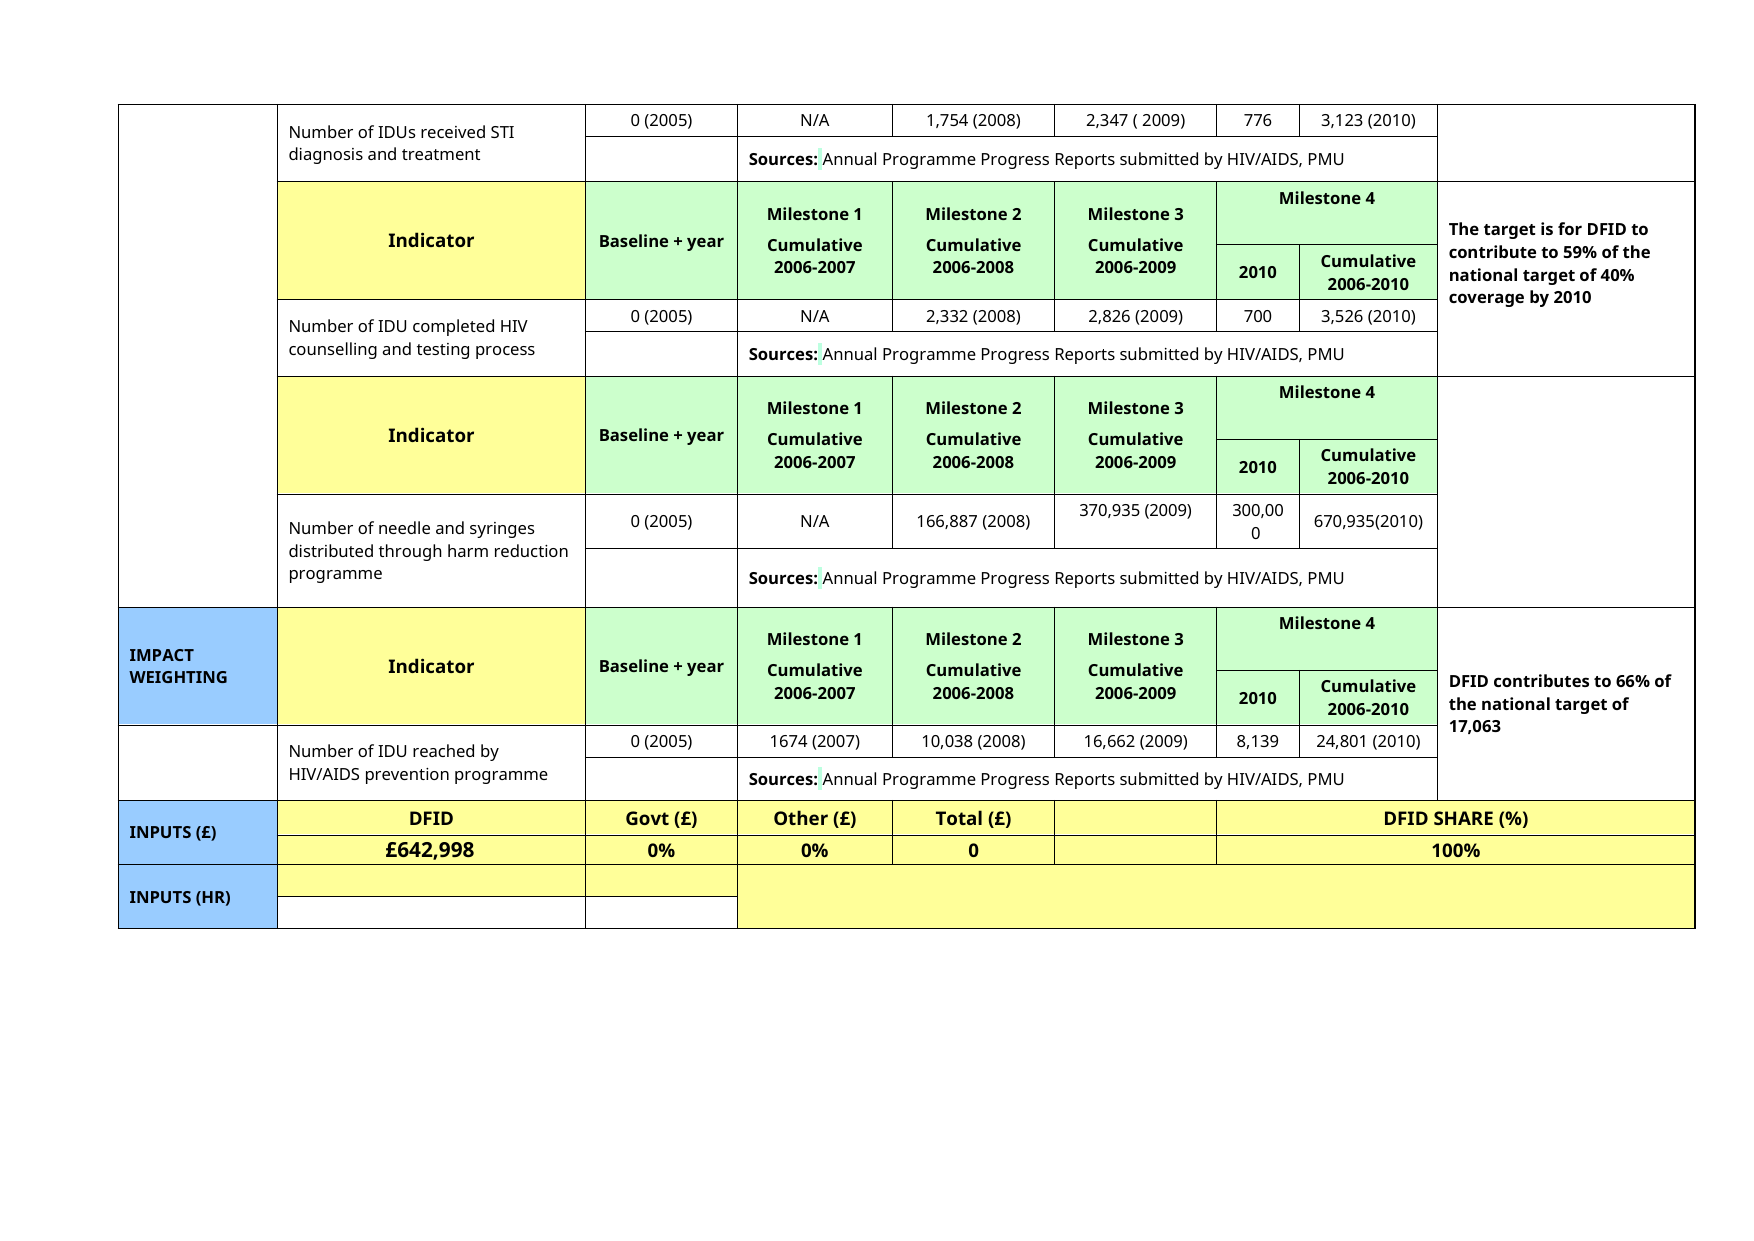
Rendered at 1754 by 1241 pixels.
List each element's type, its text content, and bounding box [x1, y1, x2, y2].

table_cell Govt (£) [586, 801, 737, 834]
table_cell Milestone 3 Cumulative 2006-2009 [1055, 182, 1216, 299]
table_cell DFID contributes to 66% of the national target of 17,063 [1438, 608, 1694, 800]
table_cell Baseline + year [586, 182, 737, 299]
table_cell [586, 549, 737, 607]
table_cell 1,754 (2008) [893, 105, 1054, 136]
table_cell Milestone 1 Cumulative 2006-2007 [738, 377, 892, 493]
table_cell Milestone 2 Cumulative 2006-2008 [893, 377, 1054, 493]
table_cell Cumulative 2006-2010 [1300, 440, 1437, 493]
table_cell Baseline + year [586, 608, 737, 724]
table_cell 776 [1217, 105, 1299, 136]
table_cell Indicator [278, 182, 585, 299]
table_cell N/A [738, 105, 892, 136]
table_cell Number of IDU reached by HIV/AIDS prevention programme [278, 726, 585, 800]
table_cell £642,998 [278, 836, 585, 864]
table_cell 0 (2005) [586, 105, 737, 136]
table_cell Indicator [278, 608, 585, 724]
table_cell Other (£) [738, 801, 892, 834]
table_cell Cumulative 2006-2010 [1300, 245, 1437, 299]
table_cell 3,123 (2010) [1300, 105, 1437, 136]
table_cell 370,935 (2009) [1055, 495, 1216, 548]
table_cell 0 (2005) [586, 300, 737, 331]
table_cell IMPACT WEIGHTING [119, 608, 277, 724]
table_cell 16,662 (2009) [1055, 726, 1216, 757]
table_cell Milestone 1 Cumulative 2006-2007 [738, 608, 892, 724]
table_cell [1438, 377, 1694, 607]
table_cell [278, 897, 585, 928]
table_cell 0 (2005) [586, 495, 737, 548]
table_cell 0 (2005) [586, 726, 737, 757]
table_cell 2,826 (2009) [1055, 300, 1216, 331]
table_cell 300,000 [1217, 495, 1299, 548]
table_cell 0 [893, 836, 1054, 864]
table_cell [586, 865, 737, 896]
table_cell 3,526 (2010) [1300, 300, 1437, 331]
table_cell N/A [738, 495, 892, 548]
table_cell 2010 [1217, 671, 1299, 724]
table_cell INPUTS (£) [119, 801, 277, 864]
table_cell 2,347 ( 2009) [1055, 105, 1216, 136]
table_cell N/A [738, 300, 892, 331]
table_cell Indicator [278, 377, 585, 493]
table_cell [119, 105, 277, 607]
table_cell Milestone 1 Cumulative 2006-2007 [738, 182, 892, 299]
table_cell Sources: Annual Programme Progress Reports submitted by HIV/AIDS, PMU [738, 332, 1437, 376]
table_cell 24,801 (2010) [1300, 726, 1437, 757]
table_cell 100% [1217, 836, 1694, 864]
table_cell [1055, 836, 1216, 864]
table_cell INPUTS (HR) [119, 865, 277, 928]
table_cell Milestone 3 Cumulative 2006-2009 [1055, 608, 1216, 724]
table_cell DFID SHARE (%) [1217, 801, 1694, 834]
table_cell Baseline + year [586, 377, 737, 493]
table_cell 0% [738, 836, 892, 864]
table_cell Number of IDU completed HIV counselling and testing process [278, 300, 585, 376]
table_cell [119, 726, 277, 800]
table_cell Milestone 2 Cumulative 2006-2008 [893, 608, 1054, 724]
table_cell 2010 [1217, 440, 1299, 493]
table_cell 700 [1217, 300, 1299, 331]
table_cell DFID [278, 801, 585, 834]
table_cell [1055, 801, 1216, 834]
table_cell Cumulative 2006-2010 [1300, 671, 1437, 724]
table_cell 2010 [1217, 245, 1299, 299]
table_cell Sources: Annual Programme Progress Reports submitted by HIV/AIDS, PMU [738, 137, 1437, 181]
table_cell Milestone 2 Cumulative 2006-2008 [893, 182, 1054, 299]
table_cell 1674 (2007) [738, 726, 892, 757]
table_cell 670,935(2010) [1300, 495, 1437, 548]
table_cell Number of IDUs received STI diagnosis and treatment [278, 105, 585, 181]
table_cell Milestone 4 [1217, 608, 1437, 670]
table_cell 0% [586, 836, 737, 864]
table_cell [586, 758, 737, 800]
table_cell Total (£) [893, 801, 1054, 834]
table_cell Sources: Annual Programme Progress Reports submitted by HIV/AIDS, PMU [738, 758, 1437, 800]
table_cell [278, 865, 585, 896]
table_cell 10,038 (2008) [893, 726, 1054, 757]
table_cell Number of needle and syringes distributed through harm reduction programme [278, 495, 585, 607]
table_cell Milestone 4 [1217, 377, 1437, 439]
table_cell [738, 865, 1694, 928]
table_cell [586, 897, 737, 928]
table_cell Milestone 4 [1217, 182, 1437, 244]
table_cell [586, 332, 737, 376]
table_cell Sources: Annual Programme Progress Reports submitted by HIV/AIDS, PMU [738, 549, 1437, 607]
table_cell [1438, 105, 1694, 181]
table_cell 8,139 [1217, 726, 1299, 757]
table_cell The target is for DFID to contribute to 59% of the national target of 40% coverage by 2010 [1438, 182, 1694, 376]
table_cell Milestone 3 Cumulative 2006-2009 [1055, 377, 1216, 493]
table_cell 2,332 (2008) [893, 300, 1054, 331]
table_cell [586, 137, 737, 181]
table_cell 166,887 (2008) [893, 495, 1054, 548]
